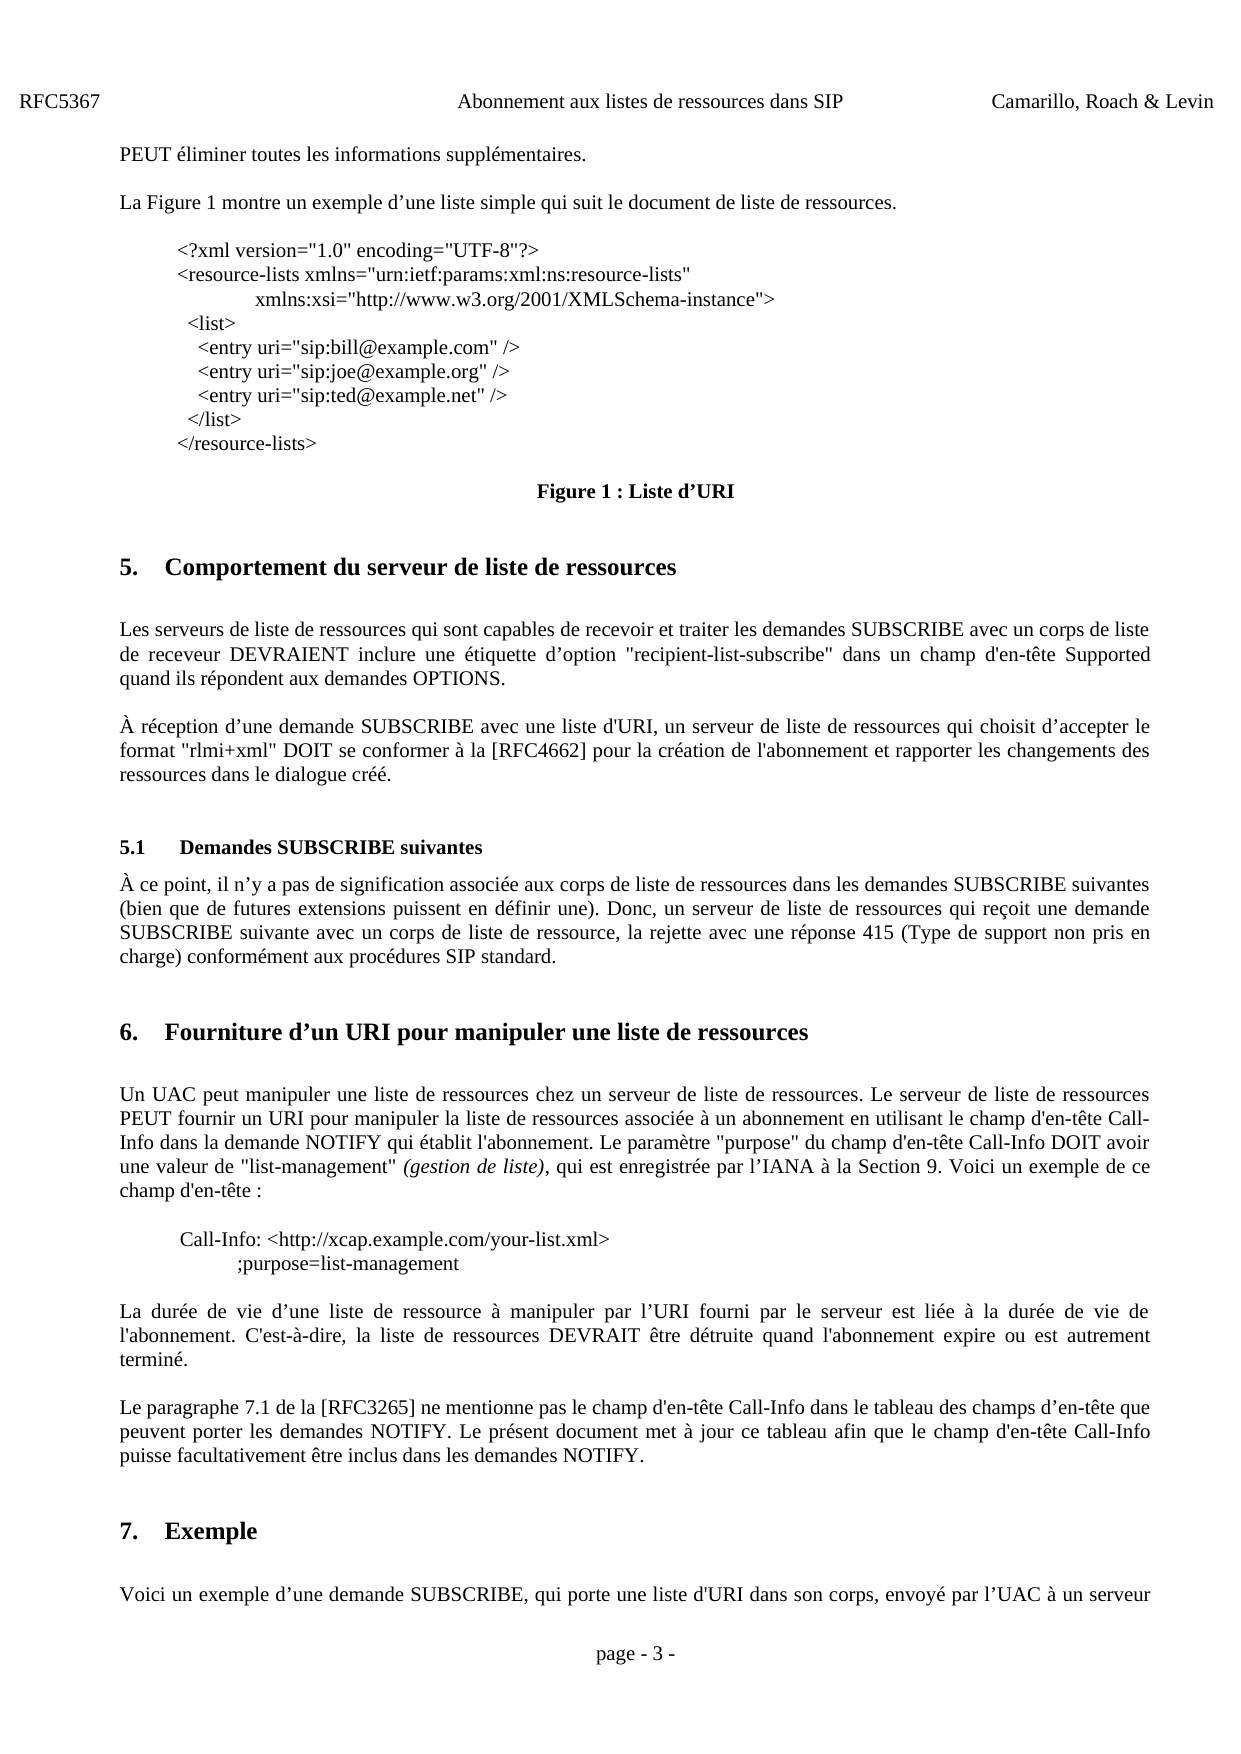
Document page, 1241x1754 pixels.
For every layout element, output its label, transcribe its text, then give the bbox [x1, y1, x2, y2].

text Call-Info: <http://xcap.example.com/your-list.xml> [179, 1226, 1152, 1251]
text <entry uri="sip:ted@example.net" /> [177, 383, 1152, 407]
text Le paragraphe 7.1 de la [RFC3265] ne mentionne pas le champ d'en-tête Call-Info dans le tableau des champs d’en-tête que peuvent porter les demandes NOTIFY. Le présent document met à jour ce tableau afin que le champ d'en-tête Call-Info puisse facultativement être inclus dans les demandes NOTIFY. [119, 1395, 1152, 1467]
text La Figure 1 montre un exemple d’une liste simple qui suit le document de liste de ressources. [119, 190, 1152, 214]
text <?xml version="1.0" encoding="UTF-8"?> [177, 238, 1152, 262]
text Les serveurs de liste de ressources qui sont capables de recevoir et traiter les demandes SUBSCRIBE avec un corps de liste de receveur DEVRAIENT inclure une étiquette d’option "recipient-list-subscribe" dans un champ d'en-tête Supported quand ils répondent aux demandes OPTIONS. [119, 617, 1152, 689]
text PEUT éliminer toutes les informations supplémentaires. [119, 142, 1152, 166]
subtitle 5.1 Demandes SUBSCRIBE suivantes [119, 835, 1152, 859]
text </list> [177, 407, 1152, 431]
subtitle 5. Comportement du serveur de liste de ressources [119, 552, 1152, 581]
text xmlns:xsi="http://www.w3.org/2001/XMLSchema-instance"> [177, 286, 1152, 311]
text ;purpose=list-management [179, 1251, 1152, 1274]
text <entry uri="sip:bill@example.com" /> [177, 334, 1152, 359]
subtitle 7. Exemple [119, 1516, 1152, 1545]
subtitle Figure 1 : Liste d’URI [119, 479, 1152, 503]
subtitle 6. Fourniture d’un URI pour manipuler une liste de ressources [119, 1017, 1152, 1046]
text Voici un exemple d’une demande SUBSCRIBE, qui porte une liste d'URI dans son corps, envoyé par l’UAC à un serveur [119, 1581, 1152, 1606]
text </resource-lists> [177, 431, 1152, 455]
text <resource-lists xmlns="urn:ietf:params:xml:ns:resource-lists" [177, 262, 1152, 286]
text Un UAC peut manipuler une liste de ressources chez un serveur de liste de ressources. Le serveur de liste de ressources PEUT fournir un URI pour manipuler la liste de ressources associée à un abonnement en utilisant le champ d'en-tête Call-Info dans la demande NOTIFY qui établit l'abonnement. Le paramètre "purpose" du champ d'en-tête Call-Info DOIT avoir une valeur de "list-management" (gestion de liste), qui est enregistrée par l’IANA à la Section 9. Voici un exemple de ce champ d'en-tête : [119, 1082, 1152, 1202]
text La durée de vie d’une liste de ressource à manipuler par l’URI fourni par le serveur est liée à la durée de vie de l'abonnement. C'est-à-dire, la liste de ressources DEVRAIT être détruite quand l'abonnement expire ou est autrement terminé. [119, 1299, 1152, 1371]
text <list> [177, 311, 1152, 334]
text À ce point, il n’y a pas de signification associée aux corps de liste de ressources dans les demandes SUBSCRIBE suivantes (bien que de futures extensions puissent en définir une). Donc, un serveur de liste de ressources qui reçoit une demande SUBSCRIBE suivante avec un corps de liste de ressource, la rejette avec une réponse 415 (Type de support non pris en charge) conformément aux procédures SIP standard. [119, 871, 1152, 968]
text <entry uri="sip:joe@example.org" /> [177, 359, 1152, 383]
text À réception d’une demande SUBSCRIBE avec une liste d'URI, un serveur de liste de ressources qui choisit d’accepter le format "rlmi+xml" DOIT se conformer à la [RFC4662] pour la création de l'abonnement et rapporter les changements des ressources dans le dialogue créé. [119, 714, 1152, 786]
